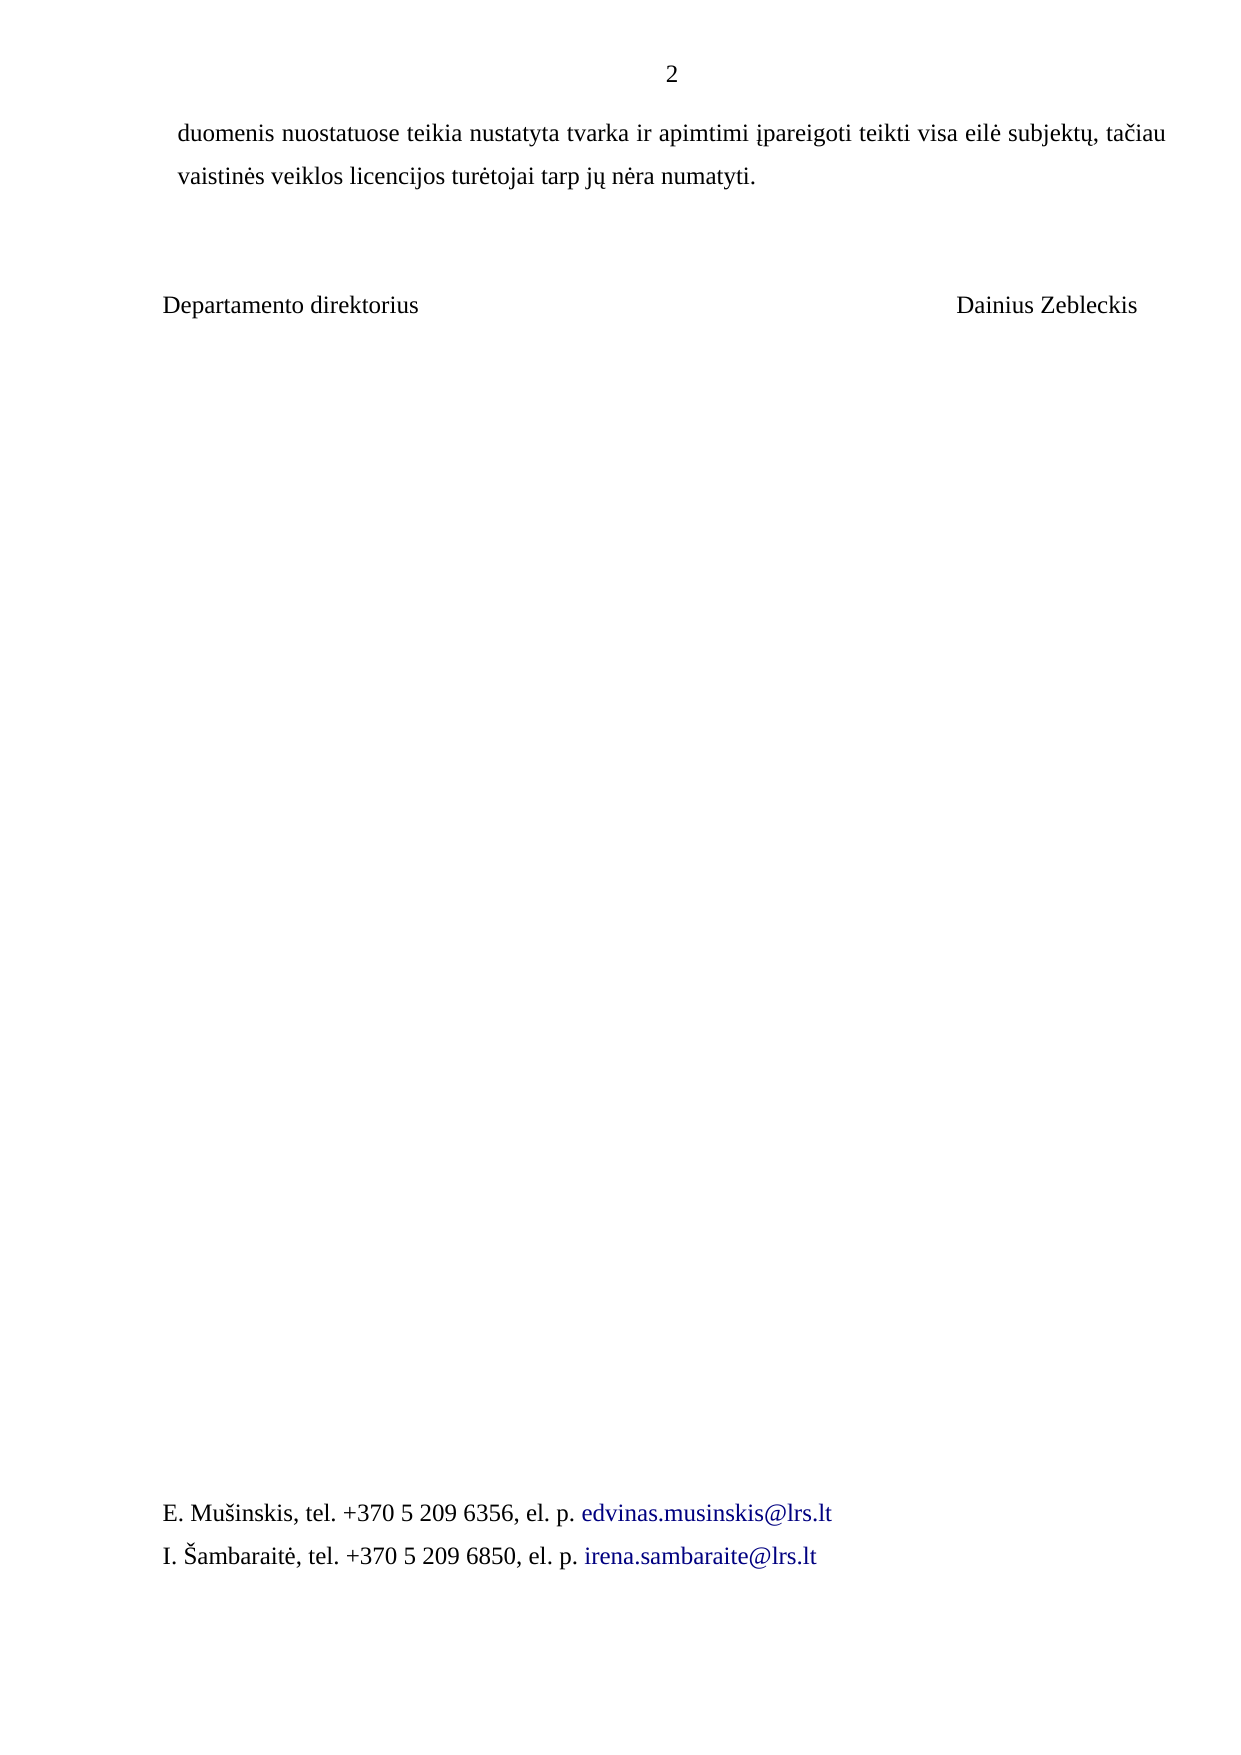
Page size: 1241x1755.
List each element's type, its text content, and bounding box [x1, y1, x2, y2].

text I. Šambaraitė, tel. +370 5 209 6850, el. p. irena.sambaraite@lrs.lt [162, 1541, 1167, 1570]
text E. Mušinskis, tel. +370 5 209 6356, el. p. edvinas.musinskis@lrs.lt [162, 1498, 1167, 1527]
text Departamento direktorius Dainius Zebleckis [162, 291, 1167, 319]
text duomenis nuostatuose teikia nustatyta tvarka ir apimtimi įpareigoti teikti visa eilė subjektų, tačiau vaistinės veiklos licencijos turėtojai tarp jų nėra numatyti. [177, 118, 1167, 190]
